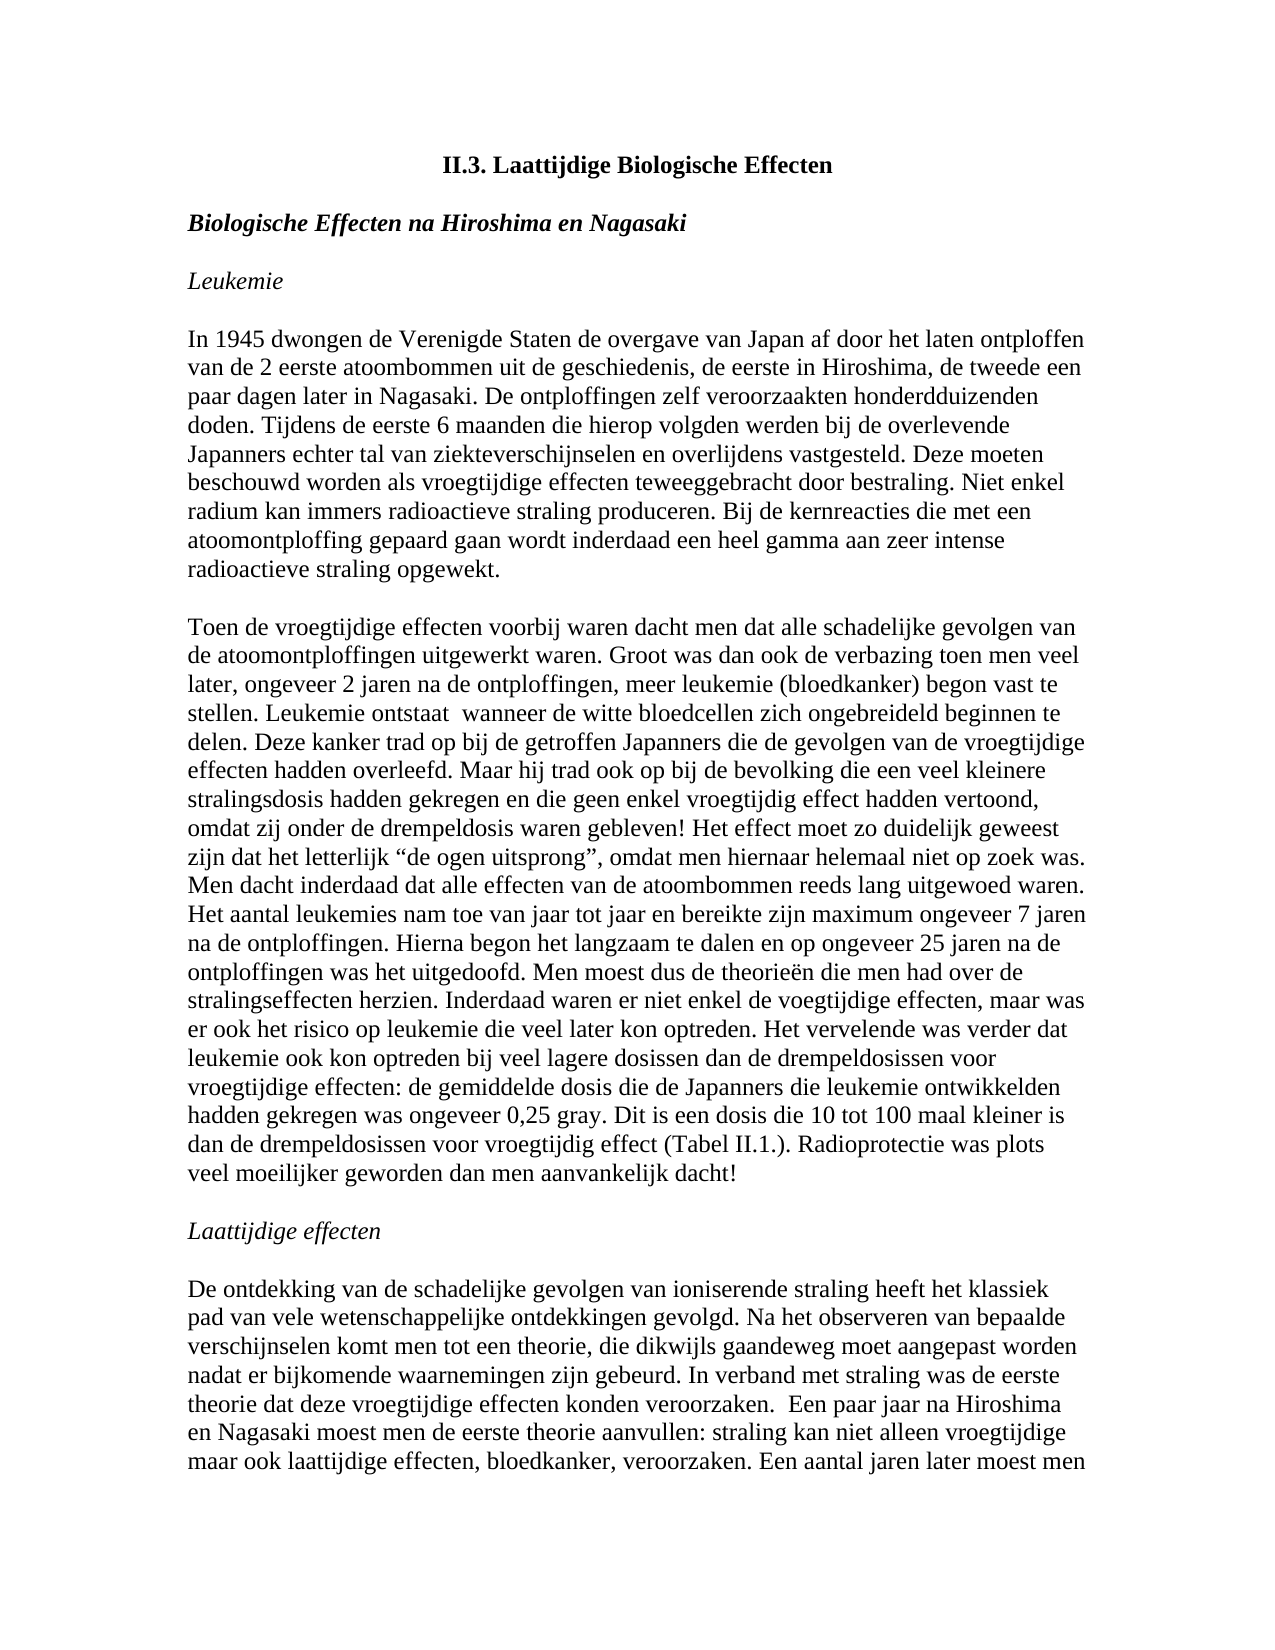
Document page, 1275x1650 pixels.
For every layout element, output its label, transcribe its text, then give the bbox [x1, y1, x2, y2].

text Toen de vroegtijdige effecten voorbij waren dacht men dat alle schadelijke gevolgen van de atoomontploffingen uitgewerkt waren. Groot was dan ook de verbazing toen men veel later, ongeveer 2 jaren na de ontploffingen, meer leukemie (bloedkanker) begon vast te stellen. Leukemie ontstaat wanneer de witte bloedcellen zich ongebreideld beginnen te delen. Deze kanker trad op bij de getroffen Japanners die de gevolgen van de vroegtijdige effecten hadden overleefd. Maar hij trad ook op bij de bevolking die een veel kleinere stralingsdosis hadden gekregen en die geen enkel vroegtijdig effect hadden vertoond, omdat zij onder de drempeldosis waren gebleven! Het effect moet zo duidelijk geweest zijn dat het letterlijk “de ogen uitsprong”, omdat men hiernaar helemaal niet op zoek was. Men dacht inderdaad dat alle effecten van de atoombommen reeds lang uitgewoed waren. Het aantal leukemies nam toe van jaar tot jaar en bereikte zijn maximum ongeveer 7 jaren na de ontploffingen. Hierna begon het langzaam te dalen en op ongeveer 25 jaren na de ontploffingen was het uitgedoofd. Men moest dus de theorieën die men had over de stralingseffecten herzien. Inderdaad waren er niet enkel de voegtijdige effecten, maar was er ook het risico op leukemie die veel later kon optreden. Het vervelende was verder dat leukemie ook kon optreden bij veel lagere dosissen dan de drempeldosissen voor vroegtijdige effecten: de gemiddelde dosis die de Japanners die leukemie ontwikkelden hadden gekregen was ongeveer 0,25 gray. Dit is een dosis die 10 tot 100 maal kleiner is dan de drempeldosissen voor vroegtijdig effect (Tabel II.1.). Radioprotectie was plots veel moeilijker geworden dan men aanvankelijk dacht! [187, 612, 1087, 1187]
text In 1945 dwongen de Verenigde Staten de overgave van Japan af door het laten ontploffen van de 2 eerste atoombommen uit de geschiedenis, de eerste in Hiroshima, de tweede een paar dagen later in Nagasaki. De ontploffingen zelf veroorzaakten honderdduizenden doden. Tijdens de eerste 6 maanden die hierop volgden werden bij de overlevende Japanners echter tal van ziekteverschijnselen en overlijdens vastgesteld. Deze moeten beschouwd worden als vroegtijdige effecten teweeggebracht door bestraling. Niet enkel radium kan immers radioactieve straling produceren. Bij de kernreacties die met een atoomontploffing gepaard gaan wordt inderdaad een heel gamma aan zeer intense radioactieve straling opgewekt. [187, 324, 1087, 582]
text De ontdekking van de schadelijke gevolgen van ioniserende straling heeft het klassiek pad van vele wetenschappelijke ontdekkingen gevolgd. Na het observeren van bepaalde verschijnselen komt men tot een theorie, die dikwijls gaandeweg moet aangepast worden nadat er bijkomende waarnemingen zijn gebeurd. In verband met straling was de eerste theorie dat deze vroegtijdige effecten konden veroorzaken. Een paar jaar na Hiroshima en Nagasaki moest men de eerste theorie aanvullen: straling kan niet alleen vroegtijdige maar ook laattijdige effecten, bloedkanker, veroorzaken. Een aantal jaren later moest men [187, 1274, 1087, 1475]
text Leukemie [187, 266, 1087, 294]
text Biologische Effecten na Hiroshima en Nagasaki [187, 208, 1087, 237]
text Laattijdige effecten [187, 1216, 1087, 1244]
text II.3. Laattijdige Biologische Effecten [187, 150, 1087, 179]
